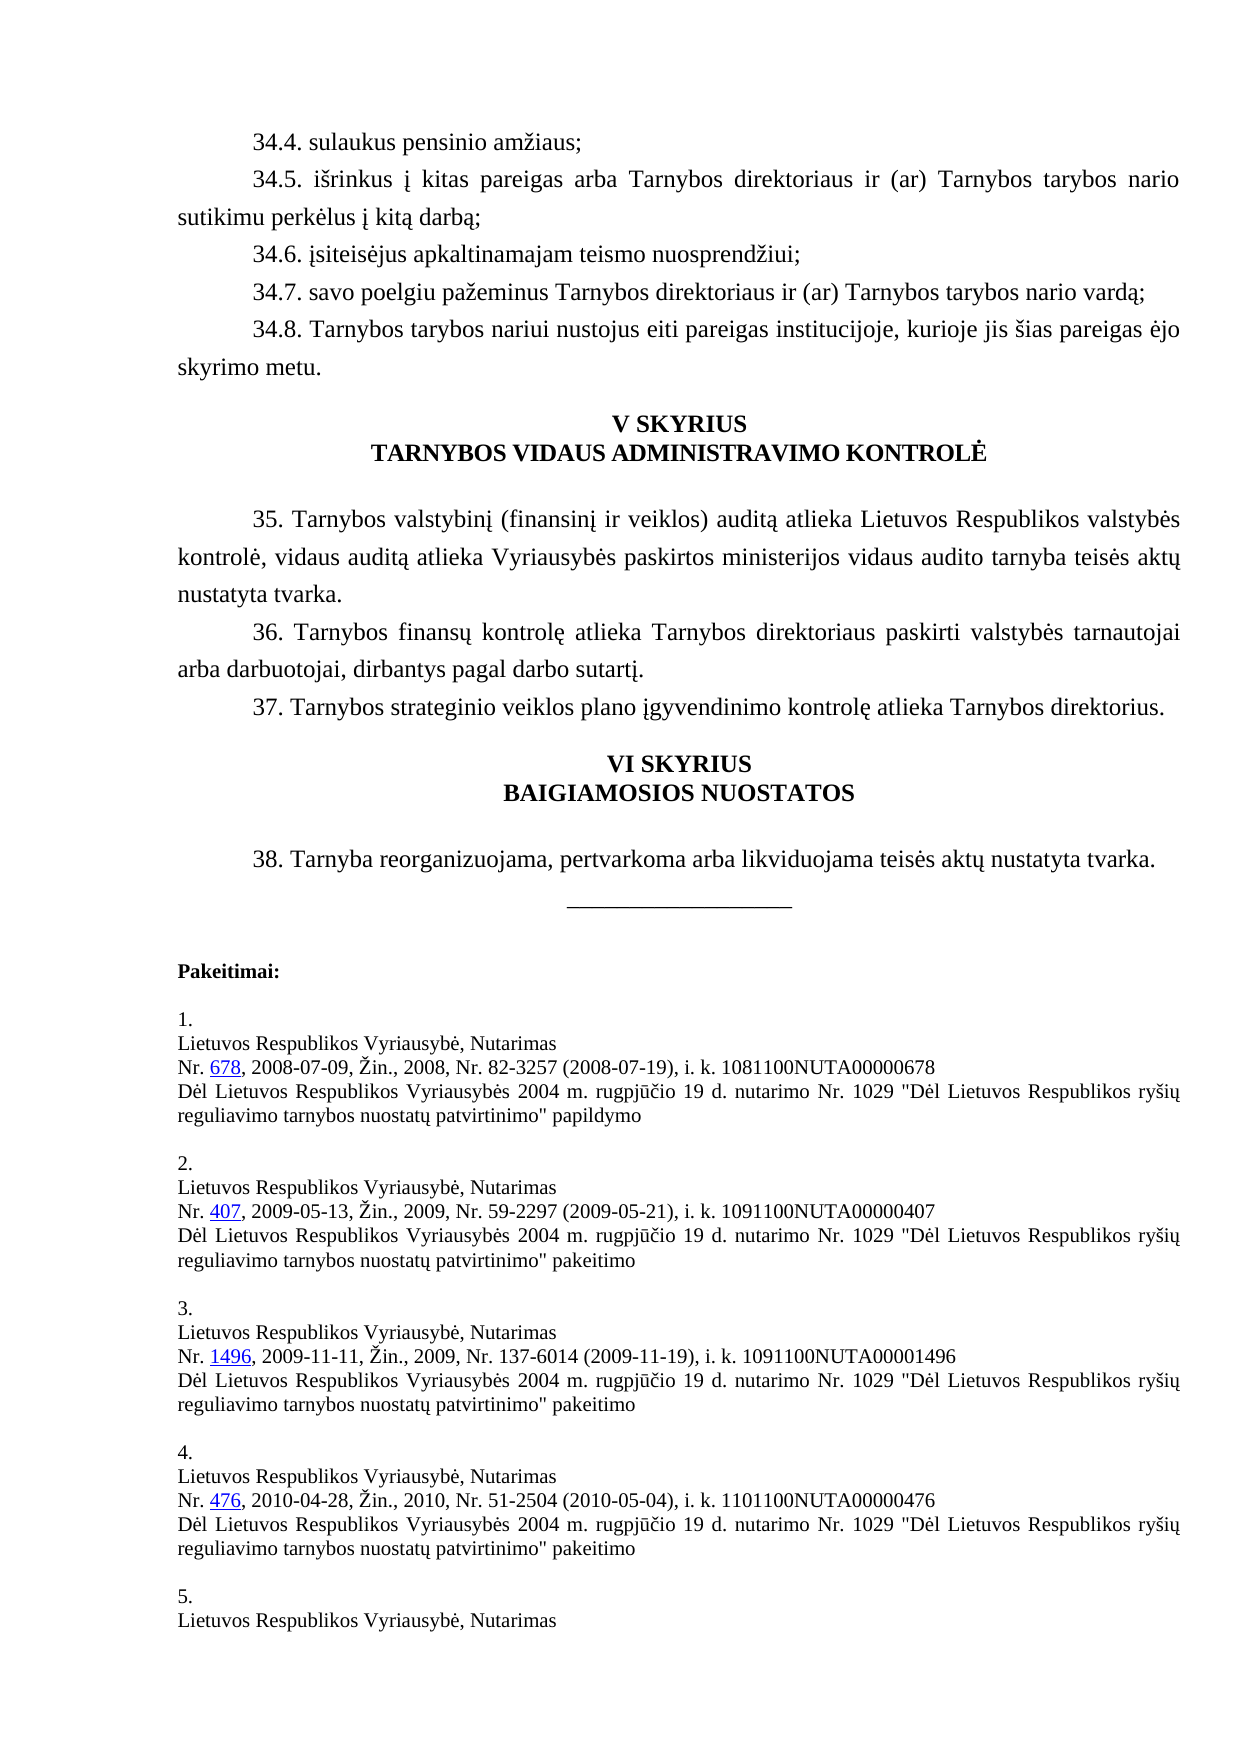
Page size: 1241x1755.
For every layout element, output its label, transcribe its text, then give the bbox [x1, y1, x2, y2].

text 34.7. savo poelgiu pažeminus Tarnybos direktoriaus ir (ar) Tarnybos tarybos nario vardą; [177, 268, 1181, 306]
text Dėl Lietuvos Respublikos Vyriausybės 2004 m. rugpjūčio 19 d. nutarimo Nr. 1029 "Dėl Lietuvos Respublikos ryšių reguliavimo tarnybos nuostatų patvirtinimo" pakeitimo [177, 1512, 1181, 1560]
text Lietuvos Respublikos Vyriausybė, Nutarimas [177, 1464, 1181, 1488]
text Nr. 1496, 2009-11-11, Žin., 2009, Nr. 137-6014 (2009-11-19), i. k. 1091100NUTA00001496 [177, 1344, 1181, 1368]
text 34.5. išrinkus į kitas pareigas arba Tarnybos direktoriaus ir (ar) Tarnybos tarybos nario sutikimu perkėlus į kitą darbą; [177, 156, 1181, 231]
text BAIGIAMOSIOS NUOSTATOS [177, 778, 1181, 807]
text 35. Tarnybos valstybinį (finansinį ir veiklos) auditą atlieka Lietuvos Respublikos valstybės kontrolė, vidaus auditą atlieka Vyriausybės paskirtos ministerijos vidaus audito tarnyba teisės aktų nustatyta tvarka. [177, 496, 1181, 608]
text 2. [177, 1151, 1181, 1175]
text 4. [177, 1440, 1181, 1464]
text __________________ [177, 873, 1181, 911]
text 38. Tarnyba reorganizuojama, pertvarkoma arba likviduojama teisės aktų nustatyta tvarka. [177, 836, 1181, 873]
text 34.6. įsiteisėjus apkaltinamajam teismo nuosprendžiui; [177, 231, 1181, 268]
text Dėl Lietuvos Respublikos Vyriausybės 2004 m. rugpjūčio 19 d. nutarimo Nr. 1029 "Dėl Lietuvos Respublikos ryšių reguliavimo tarnybos nuostatų patvirtinimo" pakeitimo [177, 1223, 1181, 1272]
text 3. [177, 1296, 1181, 1320]
text 36. Tarnybos finansų kontrolę atlieka Tarnybos direktoriaus paskirti valstybės tarnautojai arba darbuotojai, dirbantys pagal darbo sutartį. [177, 608, 1181, 683]
text Lietuvos Respublikos Vyriausybė, Nutarimas [177, 1031, 1181, 1055]
text Nr. 678, 2008-07-09, Žin., 2008, Nr. 82-3257 (2008-07-19), i. k. 1081100NUTA00000678 [177, 1055, 1181, 1079]
text Pakeitimai: [177, 959, 1181, 983]
text Lietuvos Respublikos Vyriausybė, Nutarimas [177, 1320, 1181, 1344]
text TARNYBOS VIDAUS ADMINISTRAVIMO KONTROLĖ [177, 438, 1181, 467]
text Dėl Lietuvos Respublikos Vyriausybės 2004 m. rugpjūčio 19 d. nutarimo Nr. 1029 "Dėl Lietuvos Respublikos ryšių reguliavimo tarnybos nuostatų patvirtinimo" papildymo [177, 1079, 1181, 1127]
text VI SKYRIUS [177, 749, 1181, 778]
text 34.8. Tarnybos tarybos nariui nustojus eiti pareigas institucijoje, kurioje jis šias pareigas ėjo skyrimo metu. [177, 306, 1181, 381]
text 5. [177, 1584, 1181, 1608]
text Lietuvos Respublikos Vyriausybė, Nutarimas [177, 1608, 1181, 1632]
text 1. [177, 1007, 1181, 1031]
text Lietuvos Respublikos Vyriausybė, Nutarimas [177, 1175, 1181, 1199]
text Dėl Lietuvos Respublikos Vyriausybės 2004 m. rugpjūčio 19 d. nutarimo Nr. 1029 "Dėl Lietuvos Respublikos ryšių reguliavimo tarnybos nuostatų patvirtinimo" pakeitimo [177, 1368, 1181, 1416]
text Nr. 407, 2009-05-13, Žin., 2009, Nr. 59-2297 (2009-05-21), i. k. 1091100NUTA00000407 [177, 1199, 1181, 1223]
text V SKYRIUS [177, 409, 1181, 438]
text Nr. 476, 2010-04-28, Žin., 2010, Nr. 51-2504 (2010-05-04), i. k. 1101100NUTA00000476 [177, 1488, 1181, 1512]
text 37. Tarnybos strateginio veiklos plano įgyvendinimo kontrolę atlieka Tarnybos direktorius. [177, 683, 1181, 721]
text 34.4. sulaukus pensinio amžiaus; [177, 118, 1181, 156]
